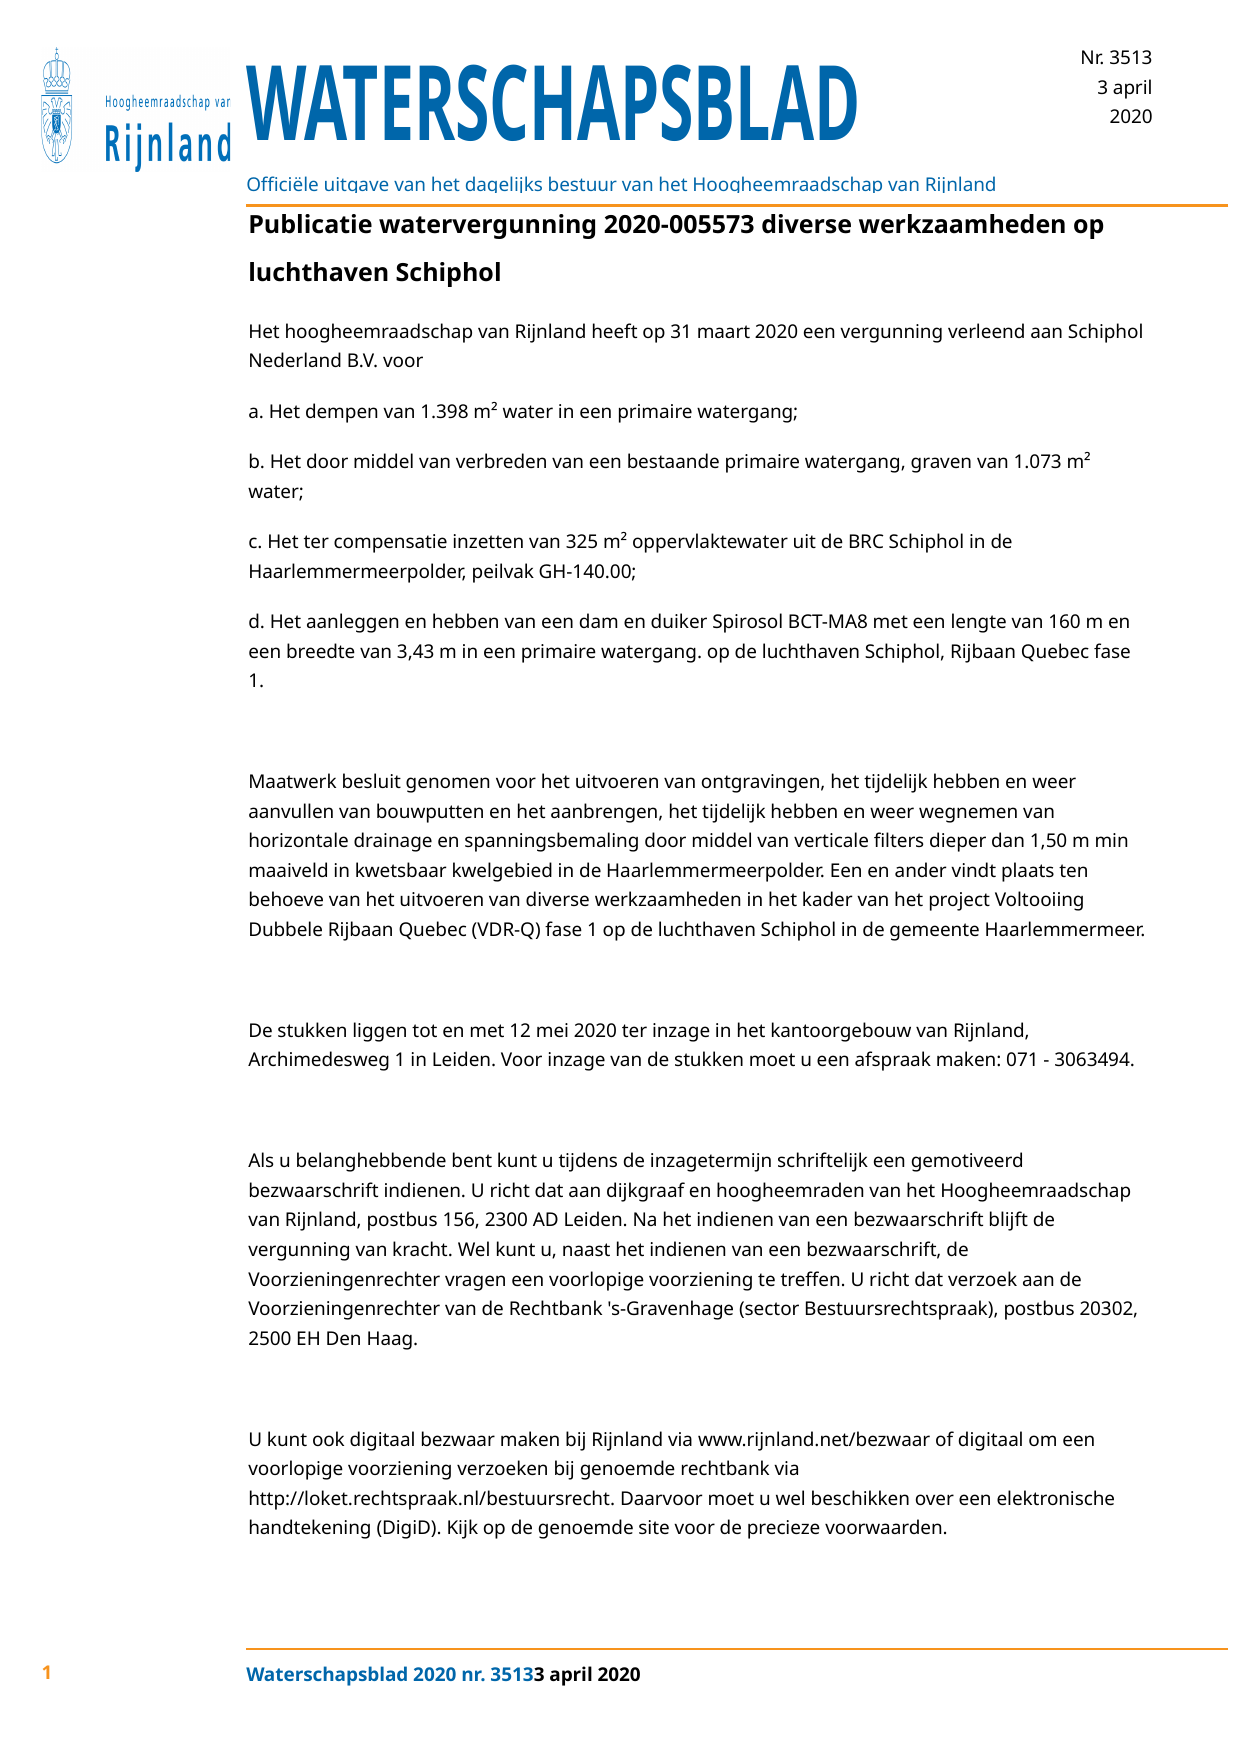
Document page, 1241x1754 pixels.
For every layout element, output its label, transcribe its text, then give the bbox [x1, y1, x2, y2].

text a. Het dempen van 1.398 m² water in een primaire watergang; [248, 398, 1152, 424]
text De stukken liggen tot en met 12 mei 2020 ter inzage in het kantoorgebouw van Rijnland, Archimedesweg 1 in Leiden. Voor inzage van de stukken moet u een afspraak maken: 071 - 3063494. [248, 1017, 1152, 1072]
text Het hoogheemraadschap van Rijnland heeft op 31 maart 2020 een vergunning verleend aan Schiphol Nederland B.V. voor [248, 318, 1152, 373]
text Als u belanghebbende bent kunt u tijdens de inzagetermijn schriftelijk een gemotiveerd bezwaarschrift indienen. U richt dat aan dijkgraaf en hoogheemraden van het Hoogheemraadschap van Rijnland, postbus 156, 2300 AD Leiden. Na het indienen van een bezwaarschrift blijft de vergunning van kracht. Wel kunt u, naast het indienen van een bezwaarschrift, de Voorzieningenrechter vragen een voorlopige voorziening te treffen. U richt dat verzoek aan de Voorzieningenrechter van de Rechtbank 's-Gravenhage (sector Bestuursrechtspraak), postbus 20302, 2500 EH Den Haag. [248, 1147, 1152, 1351]
text Publicatie watervergunning 2020-005573 diverse werkzaamheden op luchthaven Schiphol [248, 207, 1152, 288]
picture [41, 47, 231, 172]
text c. Het ter compensatie inzetten van 325 m² oppervlaktewater uit de BRC Schiphol in de Haarlemmermeerpolder, peilvak GH-140.00; [248, 528, 1152, 584]
text d. Het aanleggen en hebben van een dam en duiker Spirosol BCT-MA8 met een lengte van 160 m en een breedte van 3,43 m in een primaire watergang. op de luchthaven Schiphol, Rijbaan Quebec fase 1. [248, 608, 1152, 693]
text b. Het door middel van verbreden van een bestaande primaire watergang, graven van 1.073 m² water; [248, 448, 1152, 504]
text Maatwerk besluit genomen voor het uitvoeren van ontgravingen, het tijdelijk hebben en weer aanvullen van bouwputten en het aanbrengen, het tijdelijk hebben en weer wegnemen van horizontale drainage en spanningsbemaling door middel van verticale filters dieper dan 1,50 m min maaiveld in kwetsbaar kwelgebied in de Haarlemmermeerpolder. Een en ander vindt plaats ten behoeve van het uitvoeren van diverse werkzaamheden in het kader van het project Voltooiing Dubbele Rijbaan Quebec (VDR-Q) fase 1 op de luchthaven Schiphol in de gemeente Haarlemmermeer. [248, 768, 1152, 942]
text U kunt ook digitaal bezwaar maken bij Rijnland via www.rijnland.net/bezwaar of digitaal om een voorlopige voorziening verzoeken bij genoemde rechtbank via http://loket.rechtspraak.nl/bestuursrecht. Daarvoor moet u wel beschikken over een elektronische handtekening (DigiD). Kijk op de genoemde site voor de precieze voorwaarden. [248, 1426, 1152, 1540]
